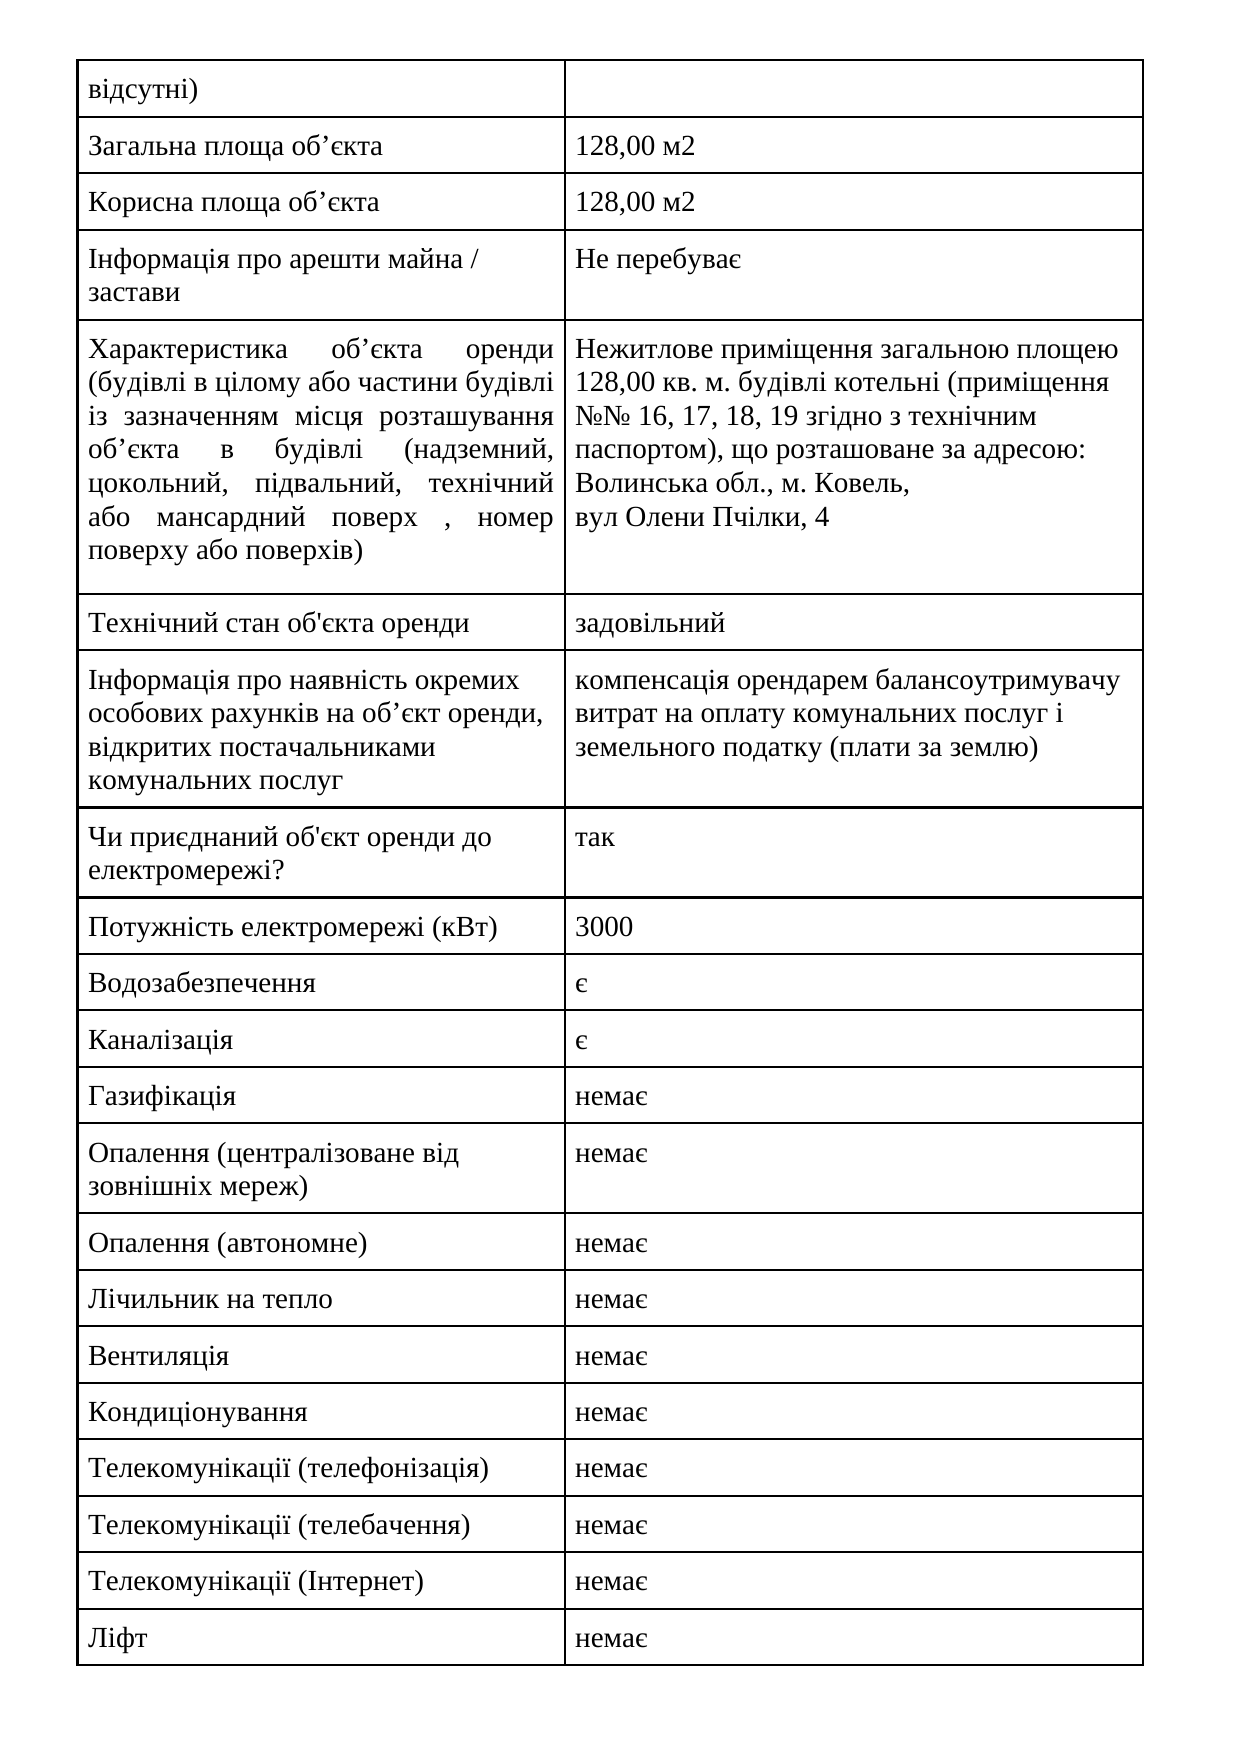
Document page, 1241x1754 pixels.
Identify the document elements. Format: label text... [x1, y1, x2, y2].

table_cell Нежитлове приміщення загальною площею 128,00 кв. м. будівлі котельні (приміщення №№ 16, 17, 18, 19 згідно з технічним паспортом), що розташоване за адресою: Волинська обл., м. Ковель, вул Олени Пчілки, 4 [566, 321, 1142, 593]
table_cell Телекомунікації (Інтернет) [79, 1553, 564, 1607]
table_cell відсутні) [79, 61, 564, 116]
table_cell Лічильник на тепло [79, 1271, 564, 1325]
table_cell Загальна площа об’єкта [79, 118, 564, 172]
table_cell Технічний стан об'єкта оренди [79, 595, 564, 649]
table_cell Корисна площа об’єкта [79, 174, 564, 228]
table_cell Телекомунікації (телефонізація) [79, 1440, 564, 1494]
table_cell є [566, 955, 1142, 1009]
table_cell немає [566, 1214, 1142, 1269]
table_cell Телекомунікації (телебачення) [79, 1497, 564, 1551]
table_cell немає [566, 1497, 1142, 1551]
table_cell 128,00 м2 [566, 174, 1142, 228]
table_cell є [566, 1011, 1142, 1066]
table_cell Каналізація [79, 1011, 564, 1066]
table_cell немає [566, 1068, 1142, 1122]
table_cell Вентиляція [79, 1327, 564, 1382]
table_cell Ліфт [79, 1610, 564, 1664]
table_cell Кондиціонування [79, 1384, 564, 1438]
table_cell немає [566, 1610, 1142, 1664]
table_cell Опалення (централізоване від зовнішніх мереж) [79, 1124, 564, 1212]
table_cell Газифікація [79, 1068, 564, 1122]
table_cell Потужність електромережі (кВт) [79, 899, 564, 953]
table_cell 128,00 м2 [566, 118, 1142, 172]
table_cell так [566, 809, 1142, 896]
table_cell Інформація про арешти майна / застави [79, 231, 564, 318]
table_cell Не перебуває [566, 231, 1142, 318]
table_cell Характеристика об’єкта оренди (будівлі в цілому або частини будівлі із зазначенням місця розташування об’єкта в будівлі (надземний, цокольний, підвальний, технічний або мансардний поверх , номер поверху або поверхів) [79, 321, 564, 593]
table_cell немає [566, 1384, 1142, 1438]
table_cell Водозабезпечення [79, 955, 564, 1009]
table_cell немає [566, 1440, 1142, 1494]
table_cell Чи приєднаний об'єкт оренди до електромережі? [79, 809, 564, 896]
table_cell Опалення (автономне) [79, 1214, 564, 1269]
table_cell немає [566, 1327, 1142, 1382]
table_cell немає [566, 1124, 1142, 1212]
table_cell 3000 [566, 899, 1142, 953]
table_cell немає [566, 1271, 1142, 1325]
table_cell немає [566, 1553, 1142, 1607]
table_cell задовільний [566, 595, 1142, 649]
table_cell [566, 61, 1142, 116]
table_cell компенсація орендарем балансоутримувачу витрат на оплату комунальних послуг і земельного податку (плати за землю) [566, 651, 1142, 806]
table_cell Інформація про наявність окремих особових рахунків на об’єкт оренди, відкритих постачальниками комунальних послуг [79, 651, 564, 806]
